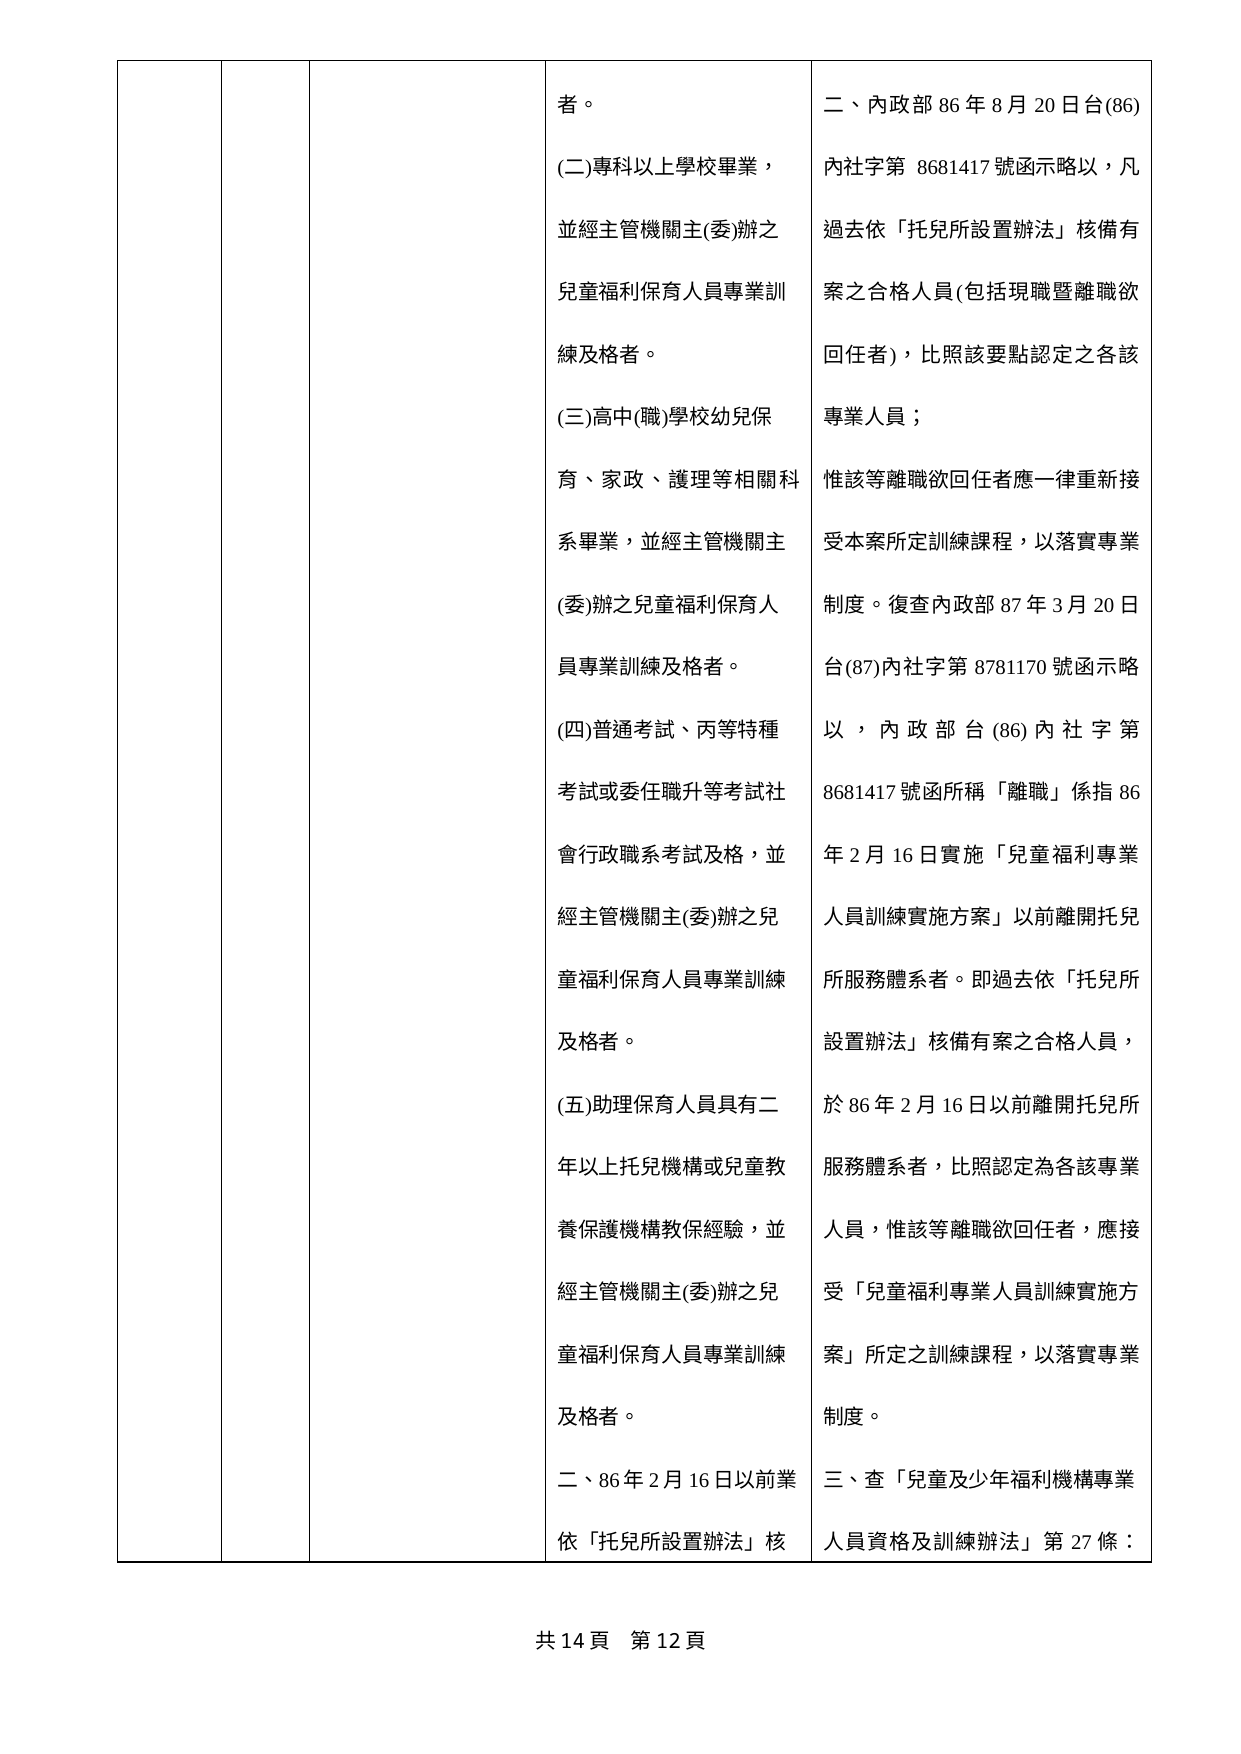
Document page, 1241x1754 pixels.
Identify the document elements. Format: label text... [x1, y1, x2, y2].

table_cell [118, 61, 221, 1561]
table_cell [310, 61, 545, 1561]
table_cell [222, 61, 309, 1561]
table_cell 者。 (二)專科以上學校畢業， 並經主管機關主(委)辦之 兒童福利保育人員專業訓 練及格者。 (三)高中(職)學校幼兒保 育、家政、護理等相關科系畢業，並經主管機關主 (委)辦之兒童福利保育人 員專業訓練及格者。 (四)普通考試、丙等特種 考試或委任職升等考試社 會行政職系考試及格，並 經主管機關主(委)辦之兒 童福利保育人員專業訓練 及格者。 (五)助理保育人員具有二 年以上托兒機構或兒童教 養保護機構教保經驗，並 經主管機關主(委)辦之兒 童福利保育人員專業訓練 及格者。 二、86年2月16日以前業 依「托兒所設置辦法」核 [546, 61, 811, 1561]
table_cell 二、內政部86年8月20日台(86)內社字第 8681417號函示略以，凡過去依「托兒所設置辦法」核備有案之合格人員(包括現職暨離職欲回任者)，比照該要點認定之各該專業人員； 惟該等離職欲回任者應一律重新接受本案所定訓練課程，以落實專業制度。復查內政部87年3月20日台(87)內社字第8781170號函示略以，內政部台(86)內社字第8681417號函所稱「離職」係指86年2月16日實施「兒童福利專業人員訓練實施方案」以前離開托兒所服務體系者。即過去依「托兒所設置辦法」核備有案之合格人員，於86年2月16日以前離開托兒所服務體系者，比照認定為各該專業人員，惟該等離職欲回任者，應接受「兒童福利專業人員訓練實施方案」所定之訓練課程，以落實專業制度。 三、查「兒童及少年福利機構專業 人員資格及訓練辦法」第27條： [812, 61, 1151, 1561]
